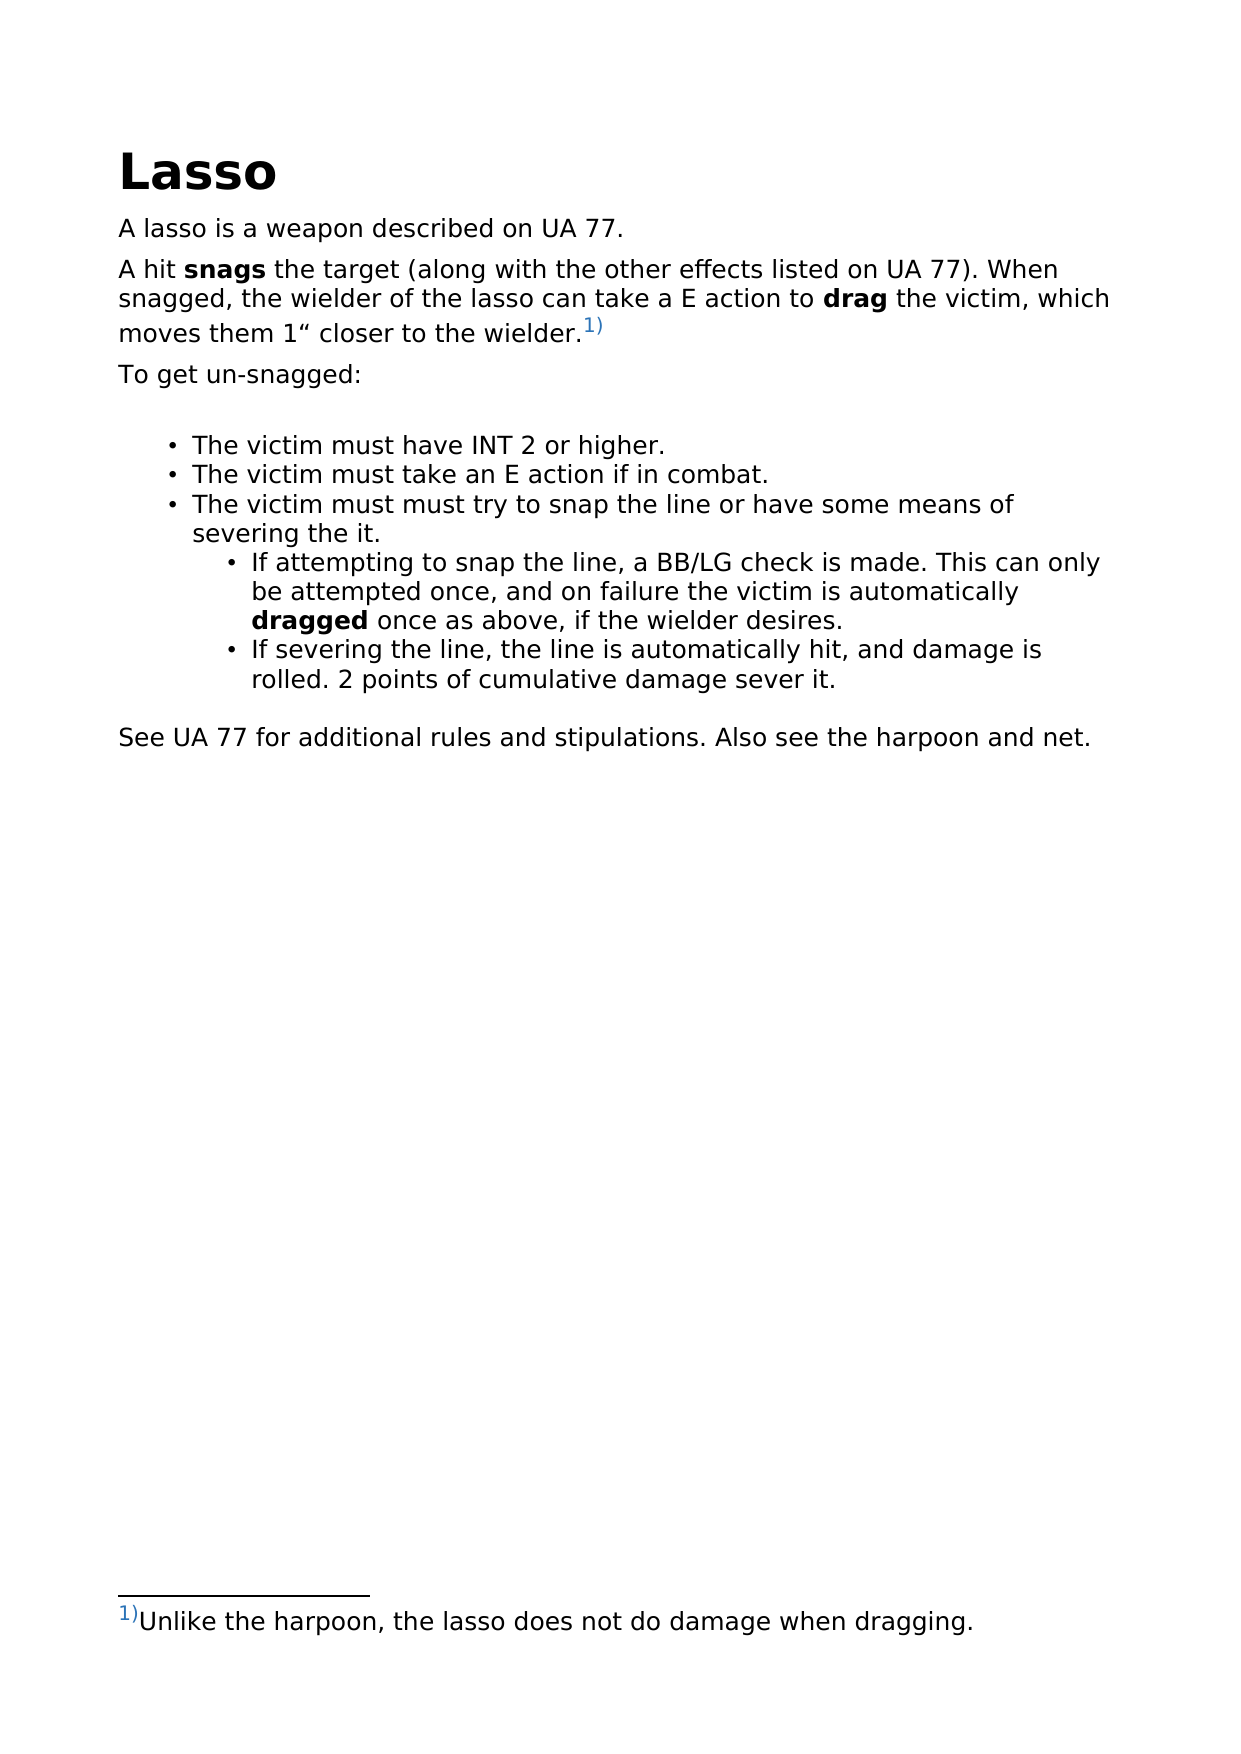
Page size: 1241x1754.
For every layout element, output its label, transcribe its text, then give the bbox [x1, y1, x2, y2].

list The victim must have INT 2 or higher. [177, 432, 1122, 461]
list If attempting to snap the line, a BB/LG check is made. This can only be attempted once, and on failure the victim is automatically dragged once as above, if the wielder desires. [236, 548, 1122, 636]
text See UA 77 for additional rules and stipulations. Also see the harpoon and net. [118, 723, 1122, 753]
text A lasso is a weapon described on UA 77. [118, 214, 1122, 243]
text Unlike the harpoon, the lasso does not do damage when dragging. [118, 1602, 1122, 1636]
subtitle Lasso [118, 143, 1122, 201]
text To get un-snagged: [118, 360, 1122, 389]
text A hit snags the target (along with the other effects listed on UA 77). When snagged, the wielder of the lasso can take a E action to drag the victim, which moves them 1“ closer to the wielder. [118, 256, 1122, 348]
list If severing the line, the line is automatically hit, and damage is rolled. 2 points of cumulative damage sever it. [236, 636, 1122, 694]
list The victim must must try to snap the line or have some means of severing the it. [177, 490, 1122, 548]
list The victim must take an E action if in combat. [177, 461, 1122, 490]
